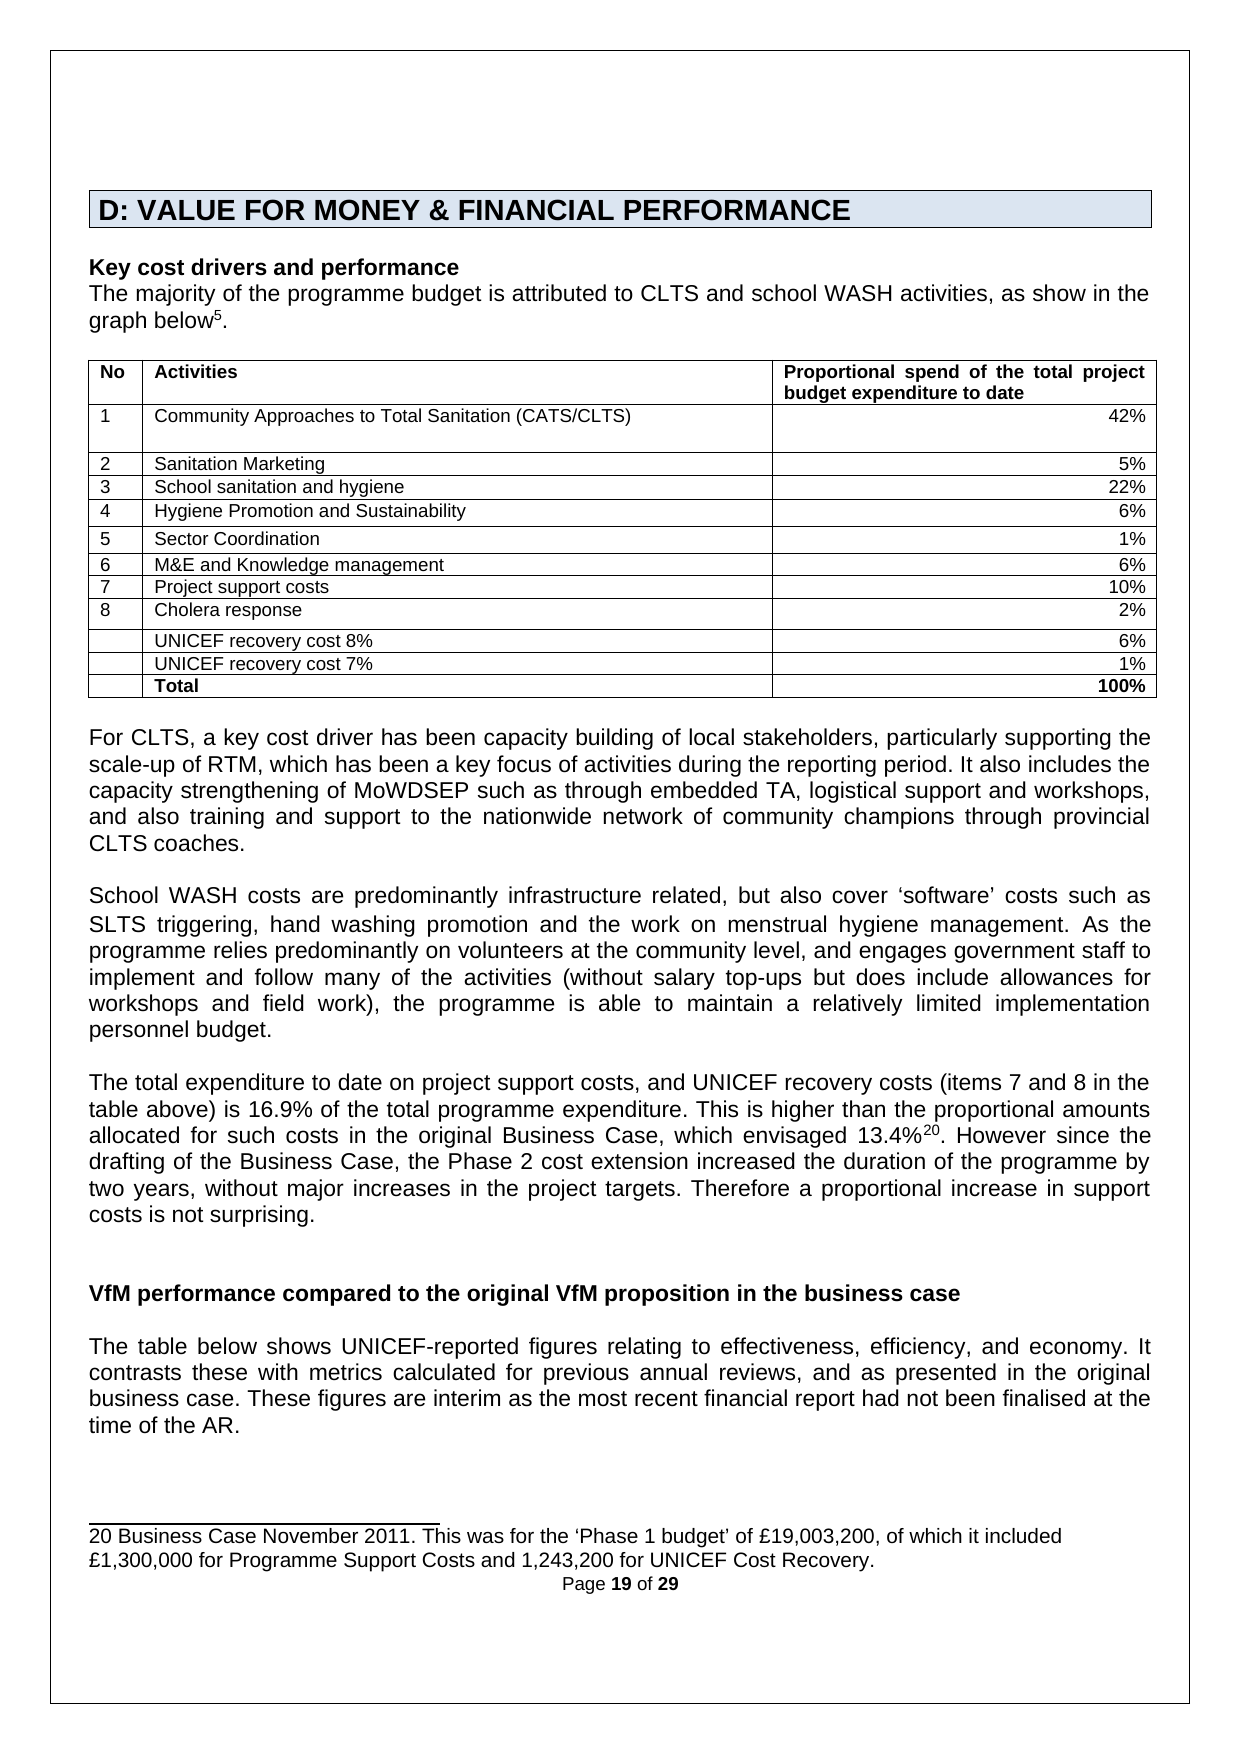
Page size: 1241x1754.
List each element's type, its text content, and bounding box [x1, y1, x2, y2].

text For CLTS, a key cost driver has been capacity building of local stakeholders, particularly supporting the scale-up of RTM, which has been a key focus of activities during the reporting period. It also includes the capacity strengthening of MoWDSEP such as through embedded TA, logistical support and workshops, and also training and support to the nationwide network of community champions through provincial CLTS coaches. [89, 724, 1152, 856]
table_cell M&E and Knowledge management [143, 554, 772, 575]
table_cell 22% [773, 476, 1156, 499]
table_cell 2 [89, 453, 142, 475]
table_cell 1% [773, 653, 1156, 674]
table_cell 7 [89, 576, 142, 598]
text School WASH costs are predominantly infrastructure related, but also cover ‘software’ costs such as SLTS triggering, hand washing promotion and the work on menstrual hygiene management. As the programme relies predominantly on volunteers at the community level, and engages government staff to implement and follow many of the activities (without salary top-ups but does include allowances for workshops and field work), the programme is able to maintain a relatively limited implementation personnel budget. [89, 882, 1152, 1043]
table_cell 5% [773, 453, 1156, 475]
table_cell UNICEF recovery cost 8% [143, 630, 772, 652]
table_cell 6% [773, 554, 1156, 575]
table_cell UNICEF recovery cost 7% [143, 653, 772, 674]
table_cell Total [143, 675, 772, 697]
table_cell Community Approaches to Total Sanitation (CATS/CLTS) [143, 405, 772, 452]
text VfM performance compared to the original VfM proposition in the business case [89, 1280, 1152, 1306]
table_cell 42% [773, 405, 1156, 452]
table_header Proportional spend of the total project budget expenditure to date [773, 361, 1156, 404]
table_cell 6 [89, 554, 142, 575]
table_cell School sanitation and hygiene [143, 476, 772, 499]
table_cell 100% [773, 675, 1156, 697]
table_cell 3 [89, 476, 142, 499]
table_cell Sanitation Marketing [143, 453, 772, 475]
table_cell 6% [773, 630, 1156, 652]
table_cell 5 [89, 527, 142, 552]
table_cell Hygiene Promotion and Sustainability [143, 500, 772, 526]
text The majority of the programme budget is attributed to CLTS and school WASH activities, as show in the graph below5. [89, 280, 1152, 333]
subtitle D: VALUE FOR MONEY & FINANCIAL PERFORMANCE [90, 191, 1151, 227]
table_cell [89, 630, 142, 652]
table_cell 2% [773, 599, 1156, 629]
table_cell Sector Coordination [143, 527, 772, 552]
table_cell [89, 675, 142, 697]
table_header No [89, 361, 142, 404]
table_cell 1 [89, 405, 142, 452]
text The total expenditure to date on project support costs, and UNICEF recovery costs (items 7 and 8 in the table above) is 16.9% of the total programme expenditure. This is higher than the proportional amounts allocated for such costs in the original Business Case, which envisaged 13.4%. However since the drafting of the Business Case, the Phase 2 cost extension increased the duration of the programme by two years, without major increases in the project targets. Therefore a proportional increase in support costs is not surprising. [89, 1069, 1152, 1227]
text The table below shows UNICEF-reported figures relating to effectiveness, efficiency, and economy. It contrasts these with metrics calculated for previous annual reviews, and as presented in the original business case. These figures are interim as the most recent financial report had not been finalised at the time of the AR. [89, 1333, 1152, 1438]
table_cell [89, 653, 142, 674]
table_header Activities [143, 361, 772, 404]
table_cell Project support costs [143, 576, 772, 598]
table_cell 6% [773, 500, 1156, 526]
table_cell 4 [89, 500, 142, 526]
text Key cost drivers and performance [89, 254, 1152, 280]
text Business Case November 2011. This was for the ‘Phase 1 budget’ of £19,003,200, of which it included £1,300,000 for Programme Support Costs and 1,243,200 for UNICEF Cost Recovery. [89, 1524, 1152, 1572]
table_cell 1% [773, 527, 1156, 552]
table_cell 8 [89, 599, 142, 629]
table_cell Cholera response [143, 599, 772, 629]
table_cell 10% [773, 576, 1156, 598]
